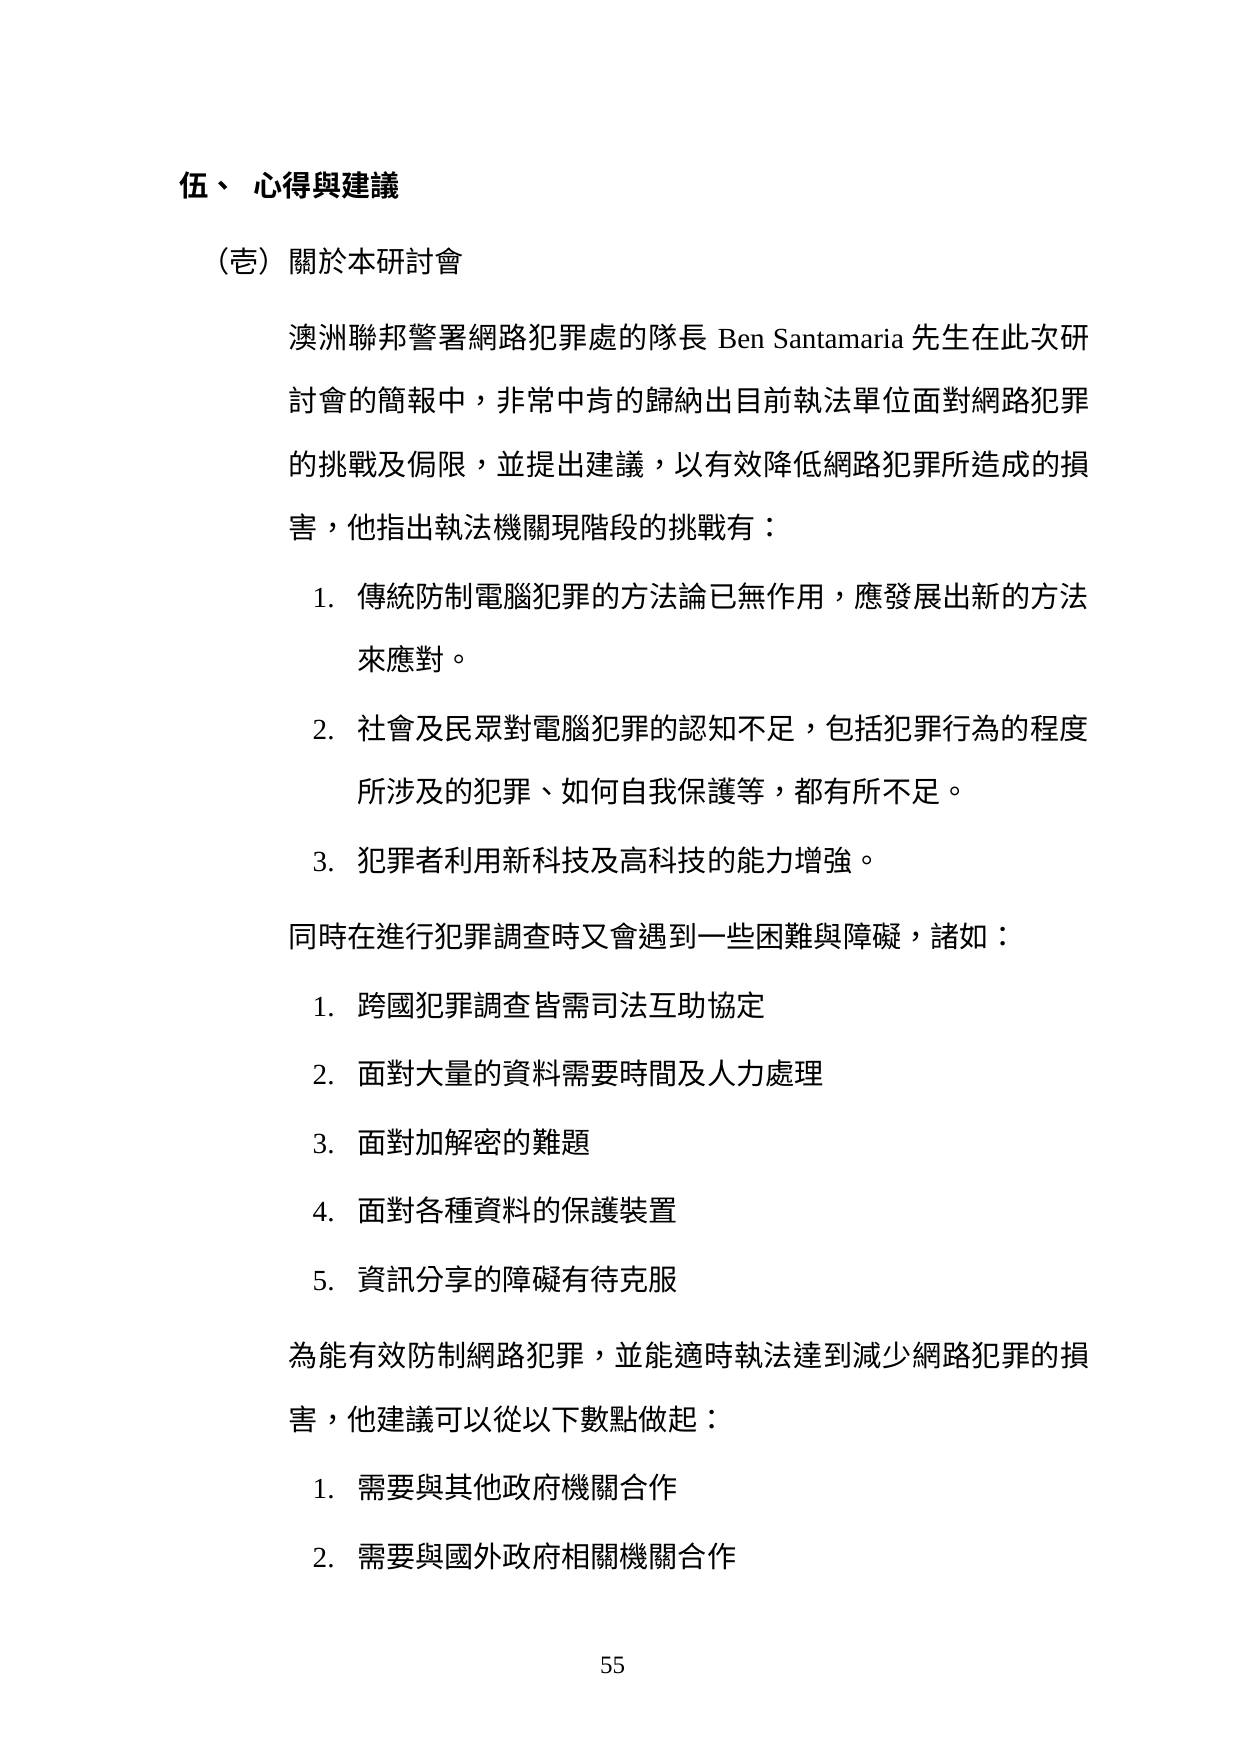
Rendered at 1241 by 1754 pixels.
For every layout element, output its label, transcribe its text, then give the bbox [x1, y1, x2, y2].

list 跨國犯罪調查皆需司法互助協定 [312, 982, 1090, 1024]
list 社會及民眾對電腦犯罪的認知不足，包括犯罪行為的程度、所涉及的犯罪、如何自我保護等，都有所不足。 [312, 705, 1090, 811]
subtitle 心得與建議 [179, 162, 1090, 205]
text 澳洲聯邦警署網路犯罪處的隊長 Ben Santamaria先生在此次研討會的簡報中，非常中肯的歸納出目前執法單位面對網路犯罪的挑戰及侷限，並提出建議，以有效降低網路犯罪所造成的損害，他指出執法機關現階段的挑戰有： [289, 314, 1090, 547]
list 需要與國外政府相關機關合作 [312, 1533, 1090, 1576]
text 為能有效防制網路犯罪，並能適時執法達到減少網路犯罪的損害，他建議可以從以下數點做起： [289, 1333, 1090, 1438]
list 犯罪者利用新科技及高科技的能力增強。 [312, 837, 1090, 880]
text 同時在進行犯罪調查時又會遇到一些困難與障礙，諸如： [289, 913, 1090, 956]
list 資訊分享的障礙有待克服 [312, 1257, 1090, 1299]
list 傳統防制電腦犯罪的方法論已無作用，應發展出新的方法來應對。 [312, 573, 1090, 679]
list 關於本研討會 [200, 238, 1090, 281]
list 面對各種資料的保護裝置 [312, 1188, 1090, 1230]
list 需要與其他政府機關合作 [312, 1465, 1090, 1507]
list 面對加解密的難題 [312, 1119, 1090, 1162]
list 面對大量的資料需要時間及人力處理 [312, 1051, 1090, 1093]
